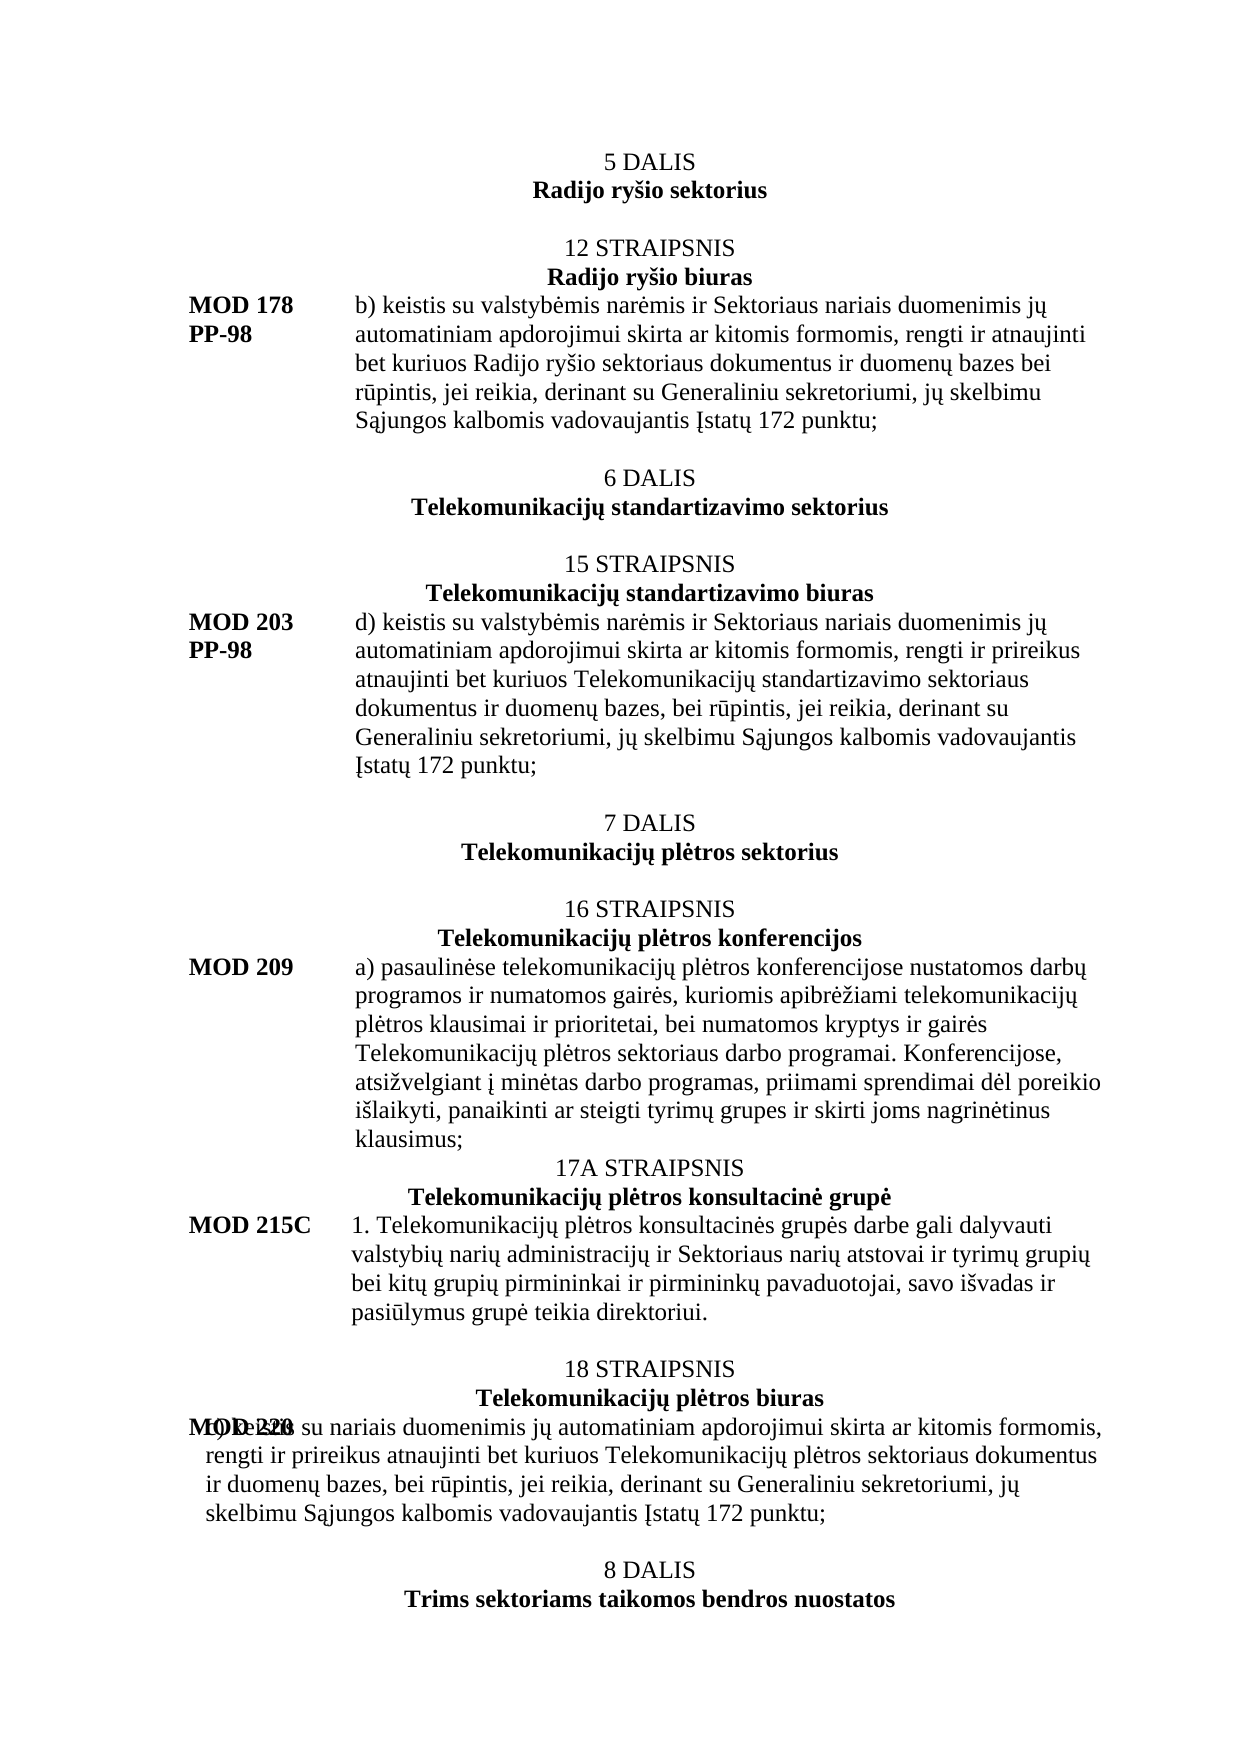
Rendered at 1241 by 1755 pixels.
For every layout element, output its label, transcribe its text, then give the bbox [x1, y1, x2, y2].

table_header a) pasaulinėse telekomunikacijų plėtros konferencijose nustatomos darbų programos ir numatomos gairės, kuriomis apibrėžiami telekomunikacijų plėtros klausimai ir prioritetai, bei numatomos kryptys ir gairės Telekomunikacijų plėtros sektoriaus darbo programai. Konferencijose, atsižvelgiant į minėtas darbo programas, priimami sprendimai dėl poreikio išlaikyti, panaikinti ar steigti tyrimų grupes ir skirti joms nagrinėtinus klausimus; [336, 952, 1122, 1153]
text 7 DALIS [177, 808, 1122, 837]
text Radijo ryšio sektorius [177, 176, 1122, 204]
text Trims sektoriams taikomos bendros nuostatos [177, 1584, 1122, 1613]
table_header MOD 209 [177, 952, 336, 1153]
table_header b) keistis su valstybėmis narėmis ir Sektoriaus nariais duomenimis jų automatiniam apdorojimui skirta ar kitomis formomis, rengti ir atnaujinti bet kuriuos Radijo ryšio sektoriaus dokumentus ir duomenų bazes bei rūpintis, jei reikia, derinant su Generaliniu sekretoriumi, jų skelbimu Sąjungos kalbomis vadovaujantis Įstatų 172 punktu; [336, 291, 1122, 434]
text Telekomunikacijų standartizavimo biuras [177, 578, 1122, 607]
table_header c) keistis su nariais duomenimis jų automatiniam apdorojimui skirta ar kitomis formomis, rengti ir prireikus atnaujinti bet kuriuos Telekomunikacijų plėtros sektoriaus dokumentus ir duomenų bazes, bei rūpintis, jei reikia, derinant su Generaliniu sekretoriumi, jų skelbimu Sąjungos kalbomis vadovaujantis Įstatų 172 punktu; [336, 1412, 1122, 1527]
text Telekomunikacijų plėtros biuras [177, 1383, 1122, 1412]
text 6 DALIS [177, 463, 1122, 492]
text 16 STRAIPSNIS [177, 894, 1122, 923]
text 17A STRAIPSNIS [177, 1153, 1122, 1182]
table_header MOD 220 [177, 1412, 336, 1527]
text Telekomunikacijų plėtros konsultacinė grupė [177, 1182, 1122, 1211]
text 5 DALIS [177, 147, 1122, 176]
text Telekomunikacijų plėtros konferencijos [177, 923, 1122, 952]
table_header MOD 178 PP-98 [177, 291, 336, 434]
table_header MOD 215C [177, 1211, 332, 1354]
text Radijo ryšio biuras [177, 262, 1122, 291]
text 12 STRAIPSNIS [177, 233, 1122, 262]
text Telekomunikacijų standartizavimo sektorius [177, 492, 1122, 521]
text 8 DALIS [177, 1556, 1122, 1584]
text 18 STRAIPSNIS [177, 1354, 1122, 1383]
text 15 STRAIPSNIS [177, 549, 1122, 578]
table_header 1. Telekomunikacijų plėtros konsultacinės grupės darbe gali dalyvauti valstybių narių administracijų ir Sektoriaus narių atstovai ir tyrimų grupių bei kitų grupių pirmininkai ir pirmininkų pavaduotojai, savo išvadas ir pasiūlymus grupė teikia direktoriui. [332, 1211, 1122, 1354]
table_header d) keistis su valstybėmis narėmis ir Sektoriaus nariais duomenimis jų automatiniam apdorojimui skirta ar kitomis formomis, rengti ir prireikus atnaujinti bet kuriuos Telekomunikacijų standartizavimo sektoriaus dokumentus ir duomenų bazes, bei rūpintis, jei reikia, derinant su Generaliniu sekretoriumi, jų skelbimu Sąjungos kalbomis vadovaujantis Įstatų 172 punktu; [336, 607, 1122, 779]
table_header MOD 203 PP-98 [177, 607, 336, 779]
text Telekomunikacijų plėtros sektorius [177, 837, 1122, 866]
